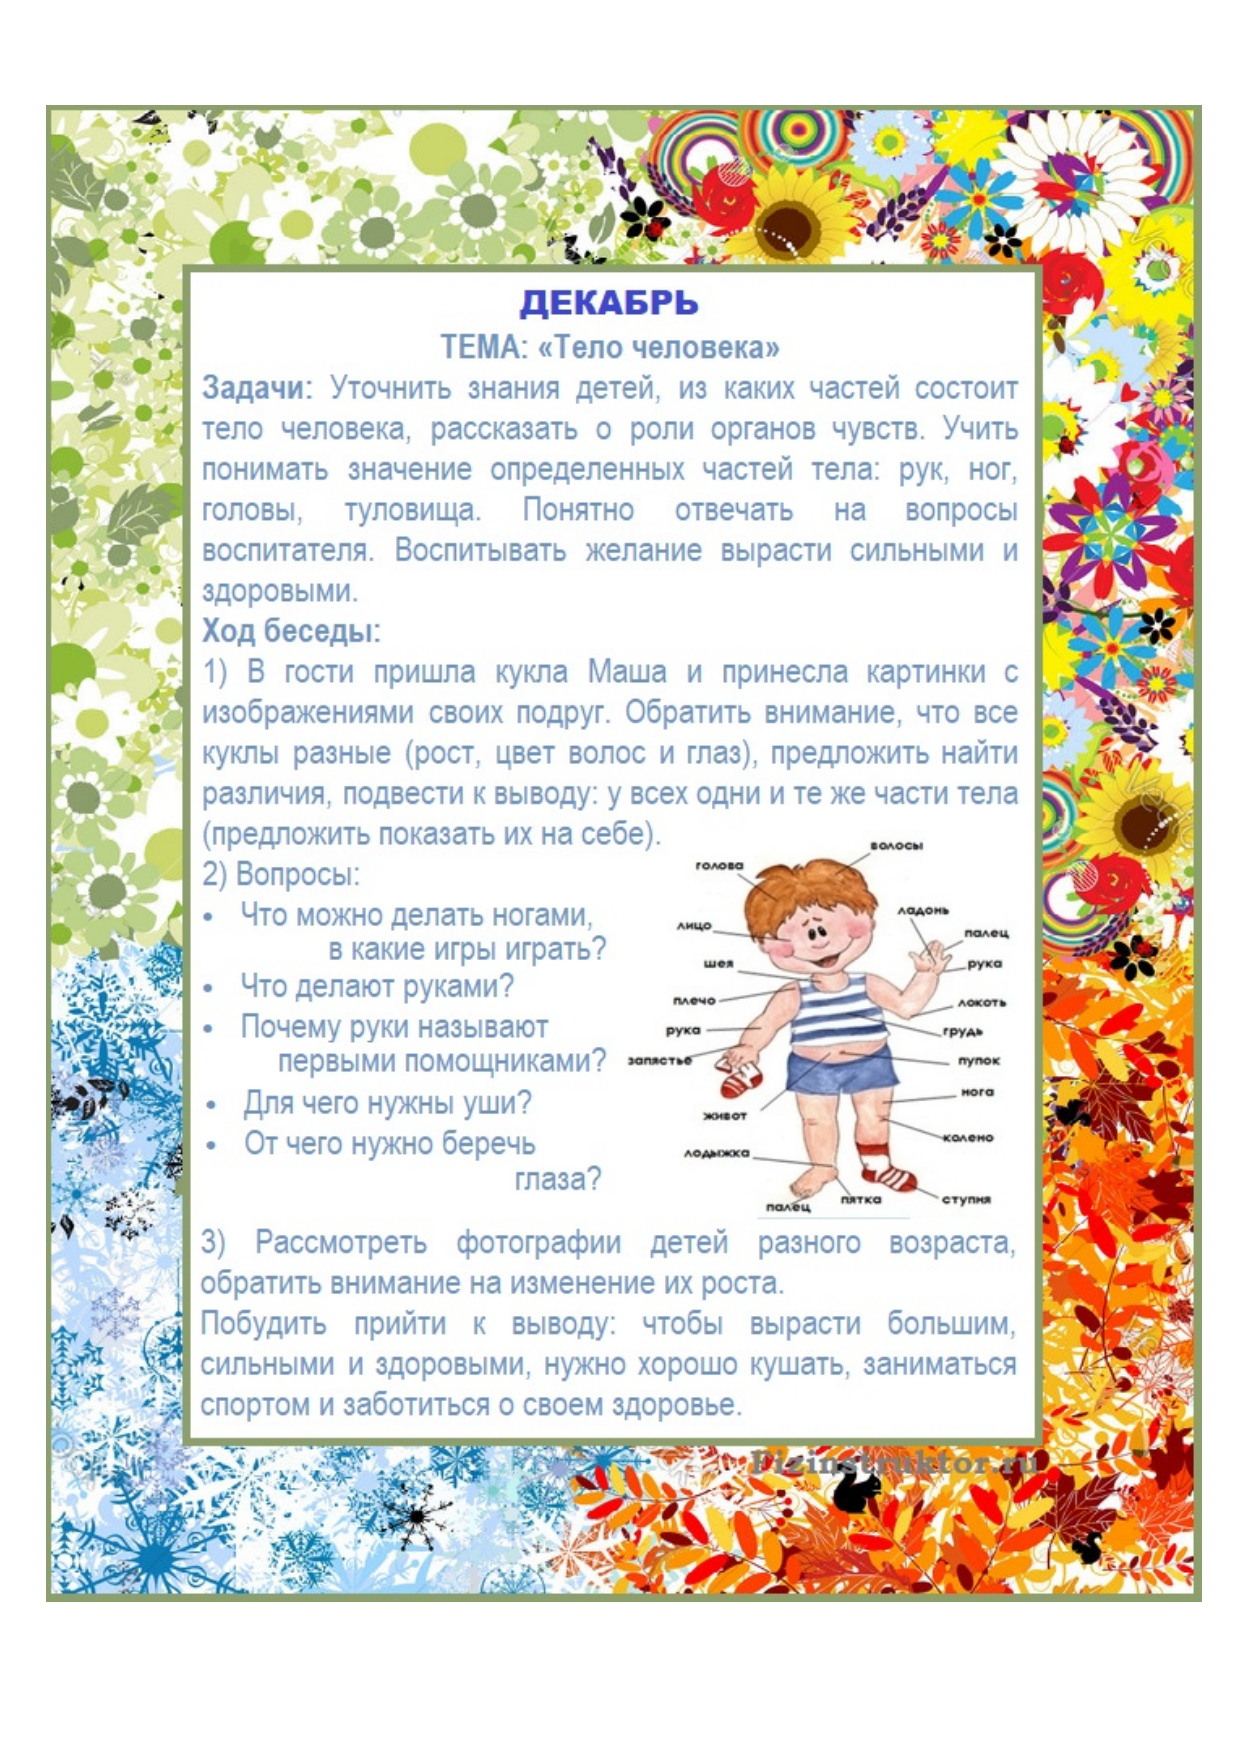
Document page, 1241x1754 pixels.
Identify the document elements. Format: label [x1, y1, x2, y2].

picture [46, 105, 1202, 1602]
